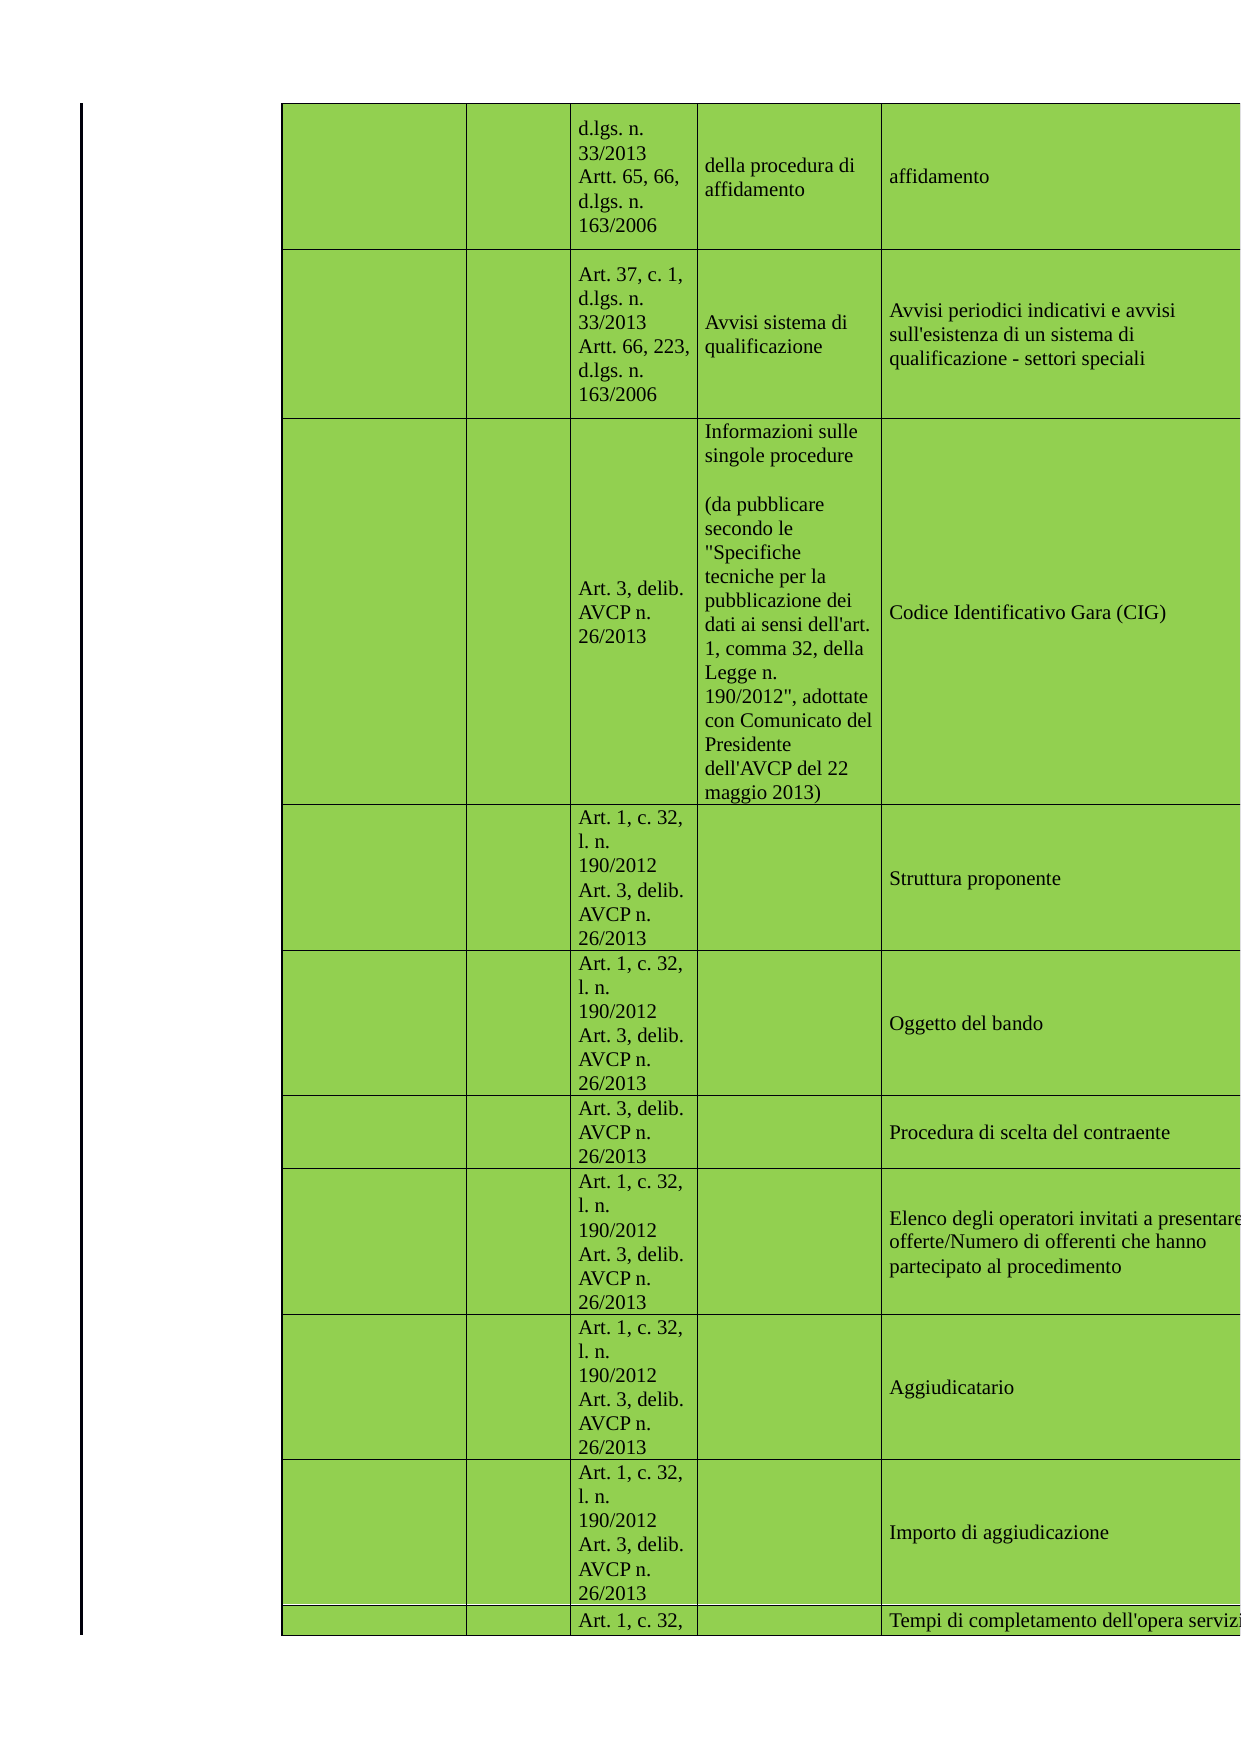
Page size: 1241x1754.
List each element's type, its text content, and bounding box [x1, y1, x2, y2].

table_cell [467, 1606, 570, 1635]
table_cell Art. 3, delib. AVCP n. 26/2013 [571, 1096, 697, 1168]
table_cell [467, 419, 570, 804]
table_cell d.lgs. n. 33/2013 Artt. 65, 66, d.lgs. n. 163/2006 [571, 104, 697, 249]
table_cell [83, 103, 281, 1635]
table_cell Art. 1, c. 32, l. n. 190/2012 Art. 3, delib. AVCP n. 26/2013 [571, 805, 697, 950]
table_cell Aggiudicatario [882, 1315, 1240, 1459]
table_cell [283, 1606, 466, 1635]
table_cell [698, 1169, 881, 1314]
table_cell Art. 1, c. 32, l. n. 190/2012 Art. 3, delib. AVCP n. 26/2013 [571, 951, 697, 1095]
table_cell Informazioni sulle singole procedure (da pubblicare secondo le "Specifiche tecniche per la pubblicazione dei dati ai sensi dell'art. 1, comma 32, della Legge n. 190/2012", adottate con Comunicato del Presidente dell'AVCP del 22 maggio 2013) [698, 419, 881, 804]
table_cell [467, 104, 570, 249]
table_cell [467, 1096, 570, 1168]
table_cell [283, 1096, 466, 1168]
table_cell [283, 419, 466, 804]
table_cell [283, 1460, 466, 1604]
table_cell Art. 37, c. 1, d.lgs. n. 33/2013 Artt. 66, 223, d.lgs. n. 163/2006 [571, 250, 697, 418]
table_cell Art. 1, c. 32, [571, 1606, 697, 1635]
table_cell [467, 1460, 570, 1604]
table_cell Codice Identificativo Gara (CIG) [882, 419, 1240, 804]
table_cell [467, 951, 570, 1095]
table_cell affidamento [882, 104, 1240, 249]
table_cell Oggetto del bando [882, 951, 1240, 1095]
table_cell [283, 104, 466, 249]
table_cell Struttura proponente [882, 805, 1240, 950]
table_cell [698, 1096, 881, 1168]
table_cell [283, 1315, 466, 1459]
table_cell Art. 3, delib. AVCP n. 26/2013 [571, 419, 697, 804]
table_cell [467, 1315, 570, 1459]
table_cell [698, 1606, 881, 1635]
table_cell [698, 805, 881, 950]
table_cell [698, 1460, 881, 1604]
table_cell Procedura di scelta del contraente [882, 1096, 1240, 1168]
table_cell Avvisi sistema di qualificazione [698, 250, 881, 418]
table_cell [283, 805, 466, 950]
table_cell Importo di aggiudicazione [882, 1460, 1240, 1604]
table_cell [283, 951, 466, 1095]
table_cell Elenco degli operatori invitati a presentare offerte/Numero di offerenti che hanno partecipato al procedimento [882, 1169, 1240, 1314]
table_cell Art. 1, c. 32, l. n. 190/2012 Art. 3, delib. AVCP n. 26/2013 [571, 1315, 697, 1459]
table_cell [467, 1169, 570, 1314]
table_cell Tempi di completamento dell'opera servizio o fornitura [882, 1606, 1240, 1635]
table_cell [283, 250, 466, 418]
table_cell Art. 1, c. 32, l. n. 190/2012 Art. 3, delib. AVCP n. 26/2013 [571, 1169, 697, 1314]
table_cell [698, 1315, 881, 1459]
table_cell [467, 250, 570, 418]
table_cell Art. 1, c. 32, l. n. 190/2012 Art. 3, delib. AVCP n. 26/2013 [571, 1460, 697, 1604]
table_cell [283, 1169, 466, 1314]
table_cell Avvisi periodici indicativi e avvisi sull'esistenza di un sistema di qualificazione - settori speciali [882, 250, 1240, 418]
table_cell [467, 805, 570, 950]
table_cell della procedura di affidamento [698, 104, 881, 249]
table_cell [698, 951, 881, 1095]
